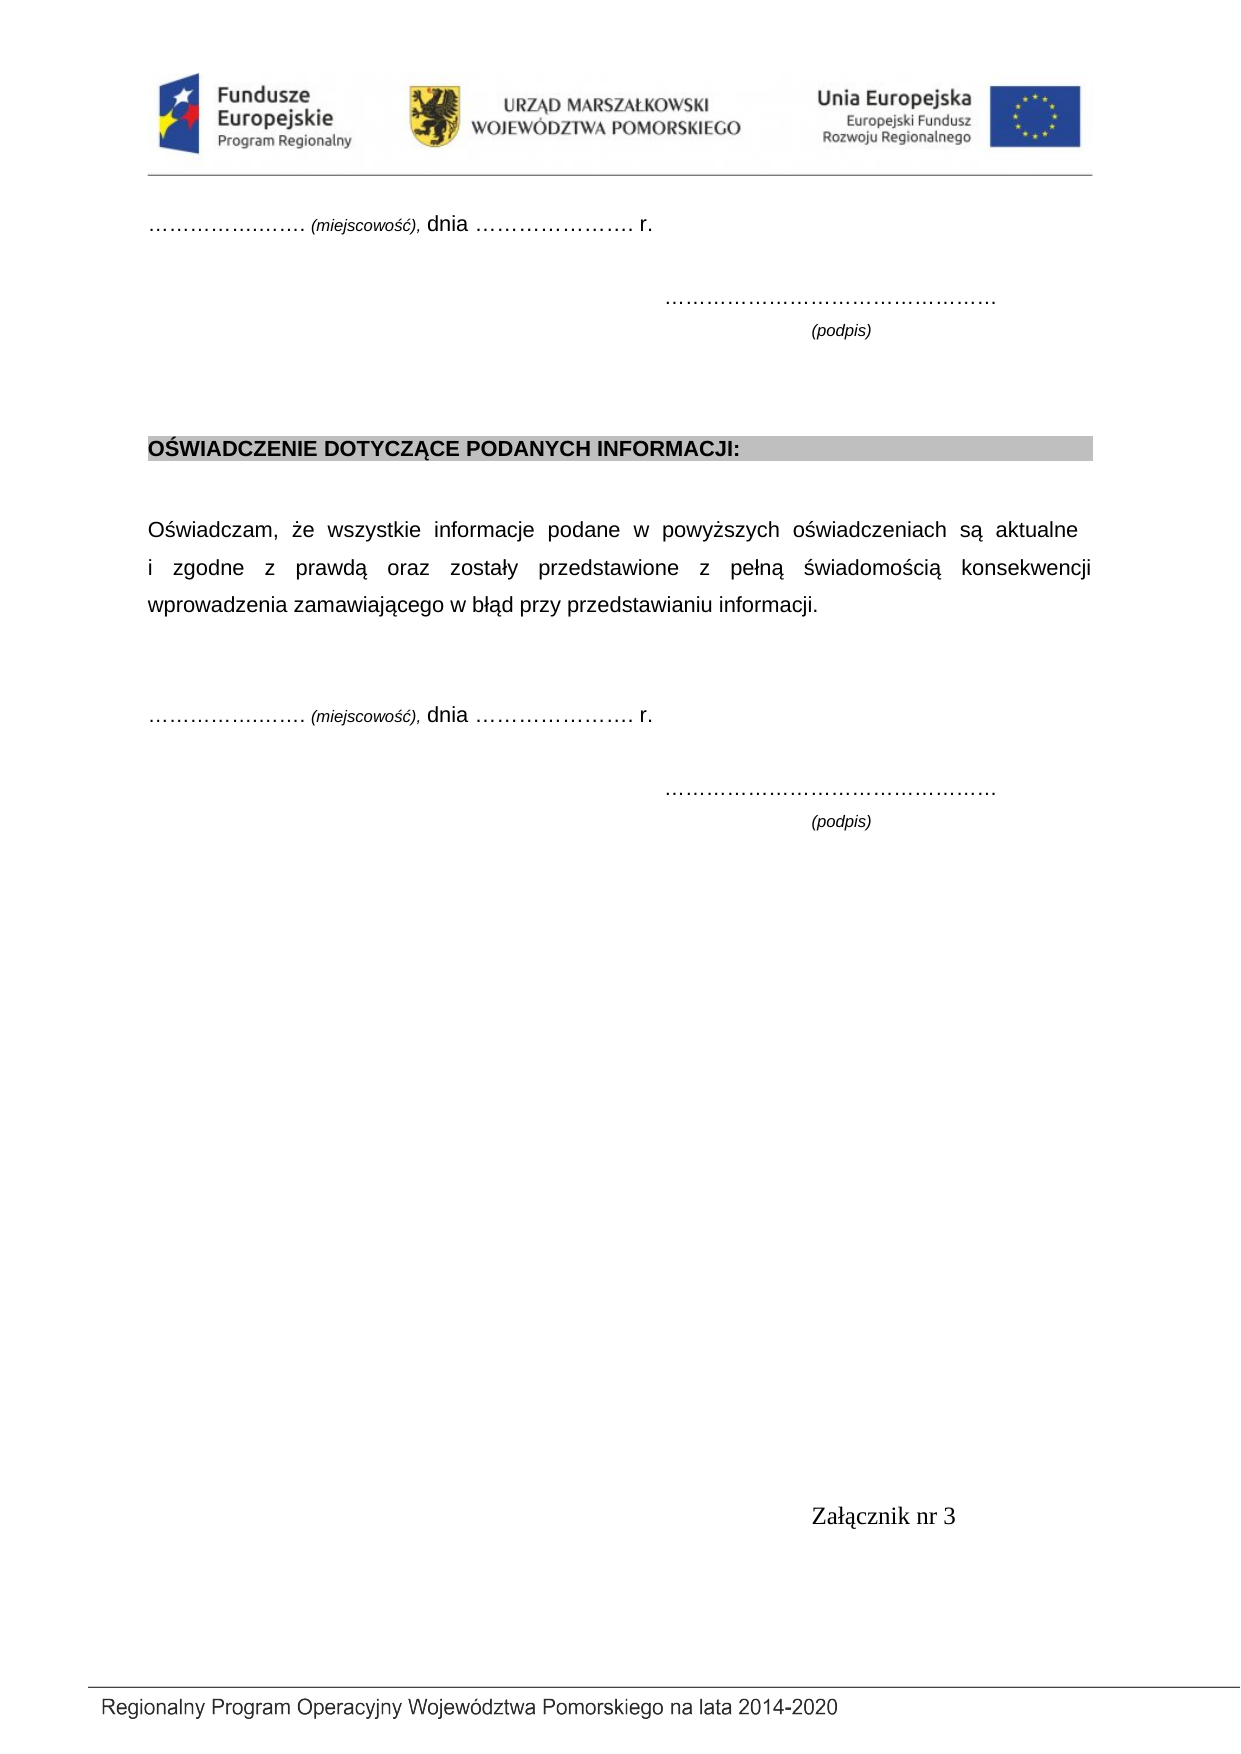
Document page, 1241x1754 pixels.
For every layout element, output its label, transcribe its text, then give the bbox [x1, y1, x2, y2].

text (podpis) [738, 812, 1093, 831]
text Załącznik nr 3 [738, 1501, 1093, 1530]
text OŚWIADCZENIE DOTYCZĄCE PODANYCH INFORMACJI: [148, 436, 1093, 461]
text ………………………………………… [148, 776, 1093, 800]
text Oświadczam, że wszystkie informacje podane w powyższych oświadczeniach są aktualne i zgodne z prawdą oraz zostały przedstawione z pełną świadomością konsekwencji wprowadzenia zamawiającego w błąd przy przedstawianiu informacji. [148, 517, 1093, 618]
text …………….……. (miejscowość), dnia …………………. r. [148, 211, 1093, 236]
text (podpis) [738, 321, 1093, 340]
text ………………………………………… [148, 285, 1093, 309]
text …………….……. (miejscowość), dnia …………………. r. [148, 702, 1093, 727]
